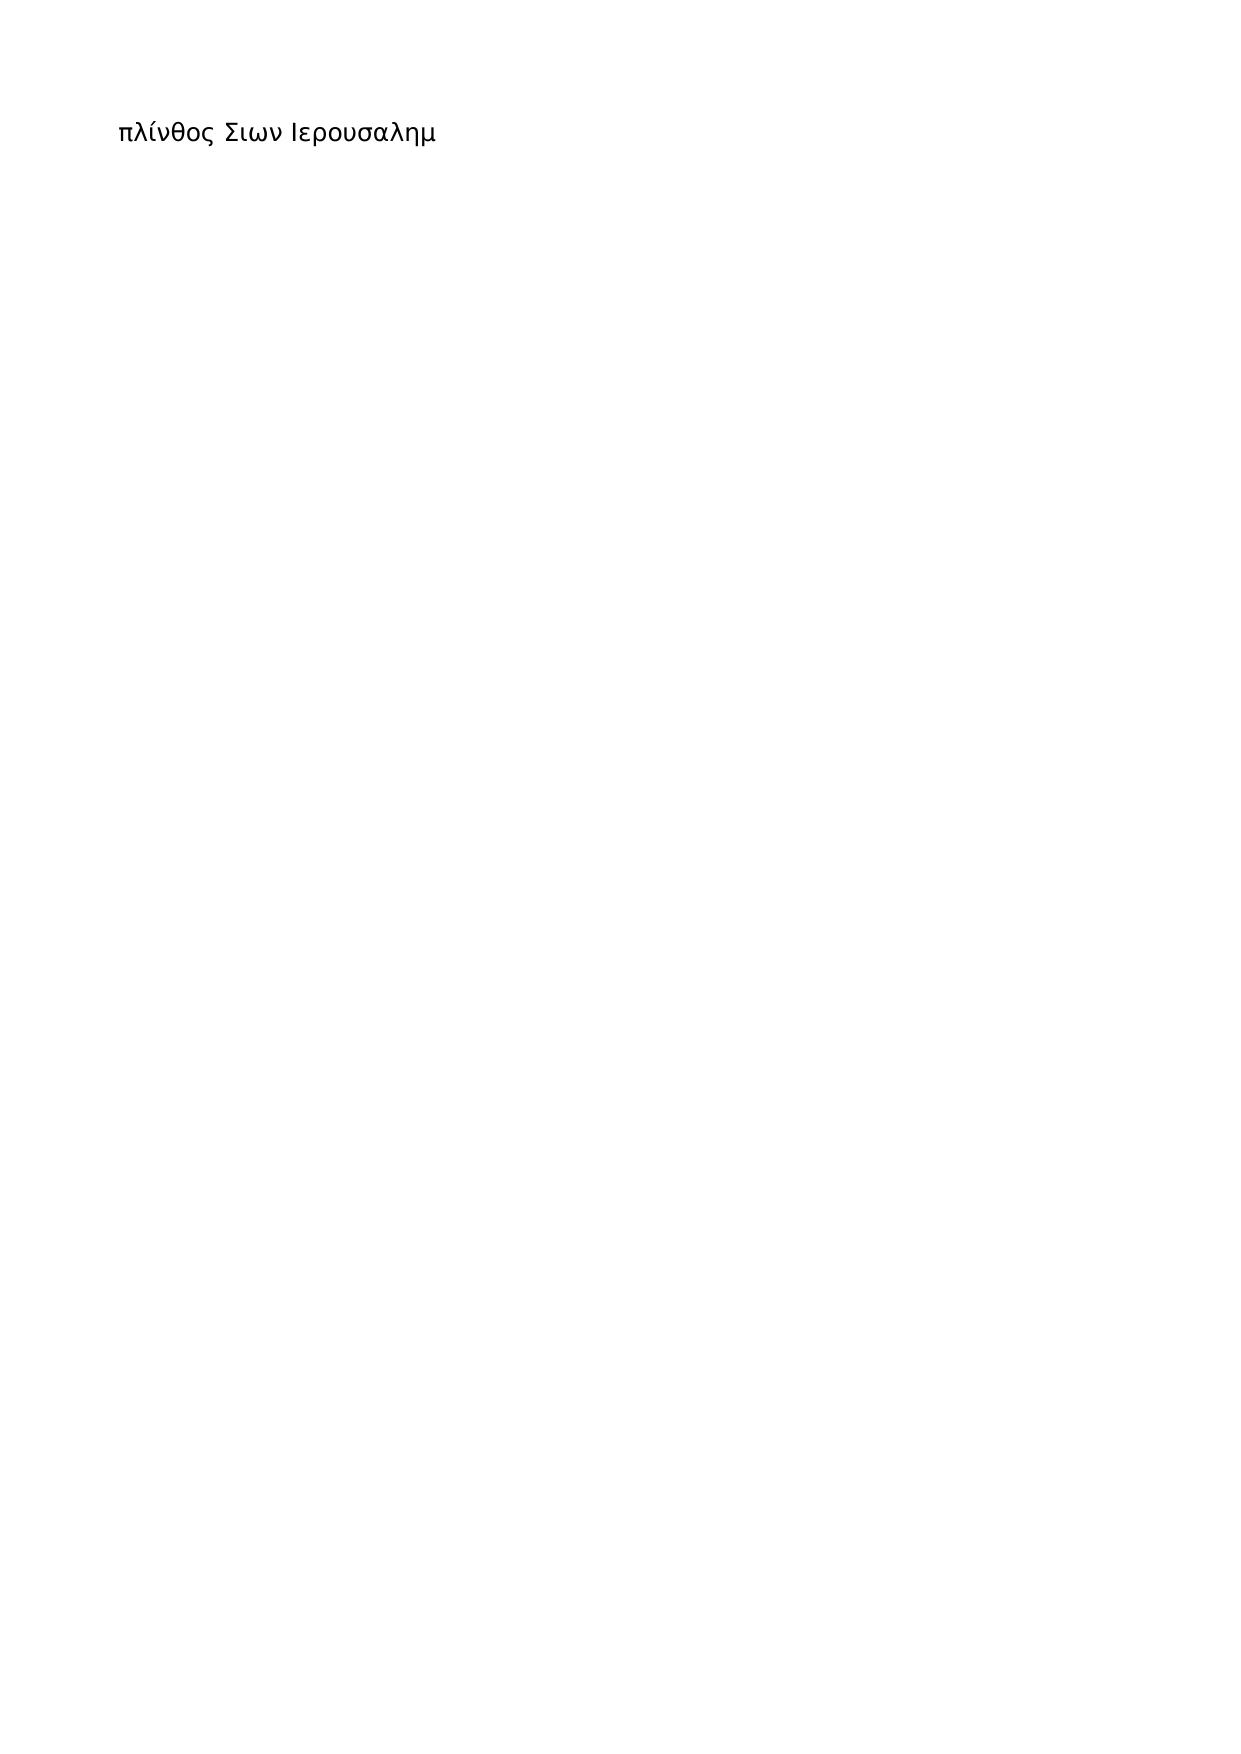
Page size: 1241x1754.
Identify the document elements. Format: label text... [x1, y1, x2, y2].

text πλίνθος Σιων Ιερουσαλημ [118, 118, 1122, 147]
